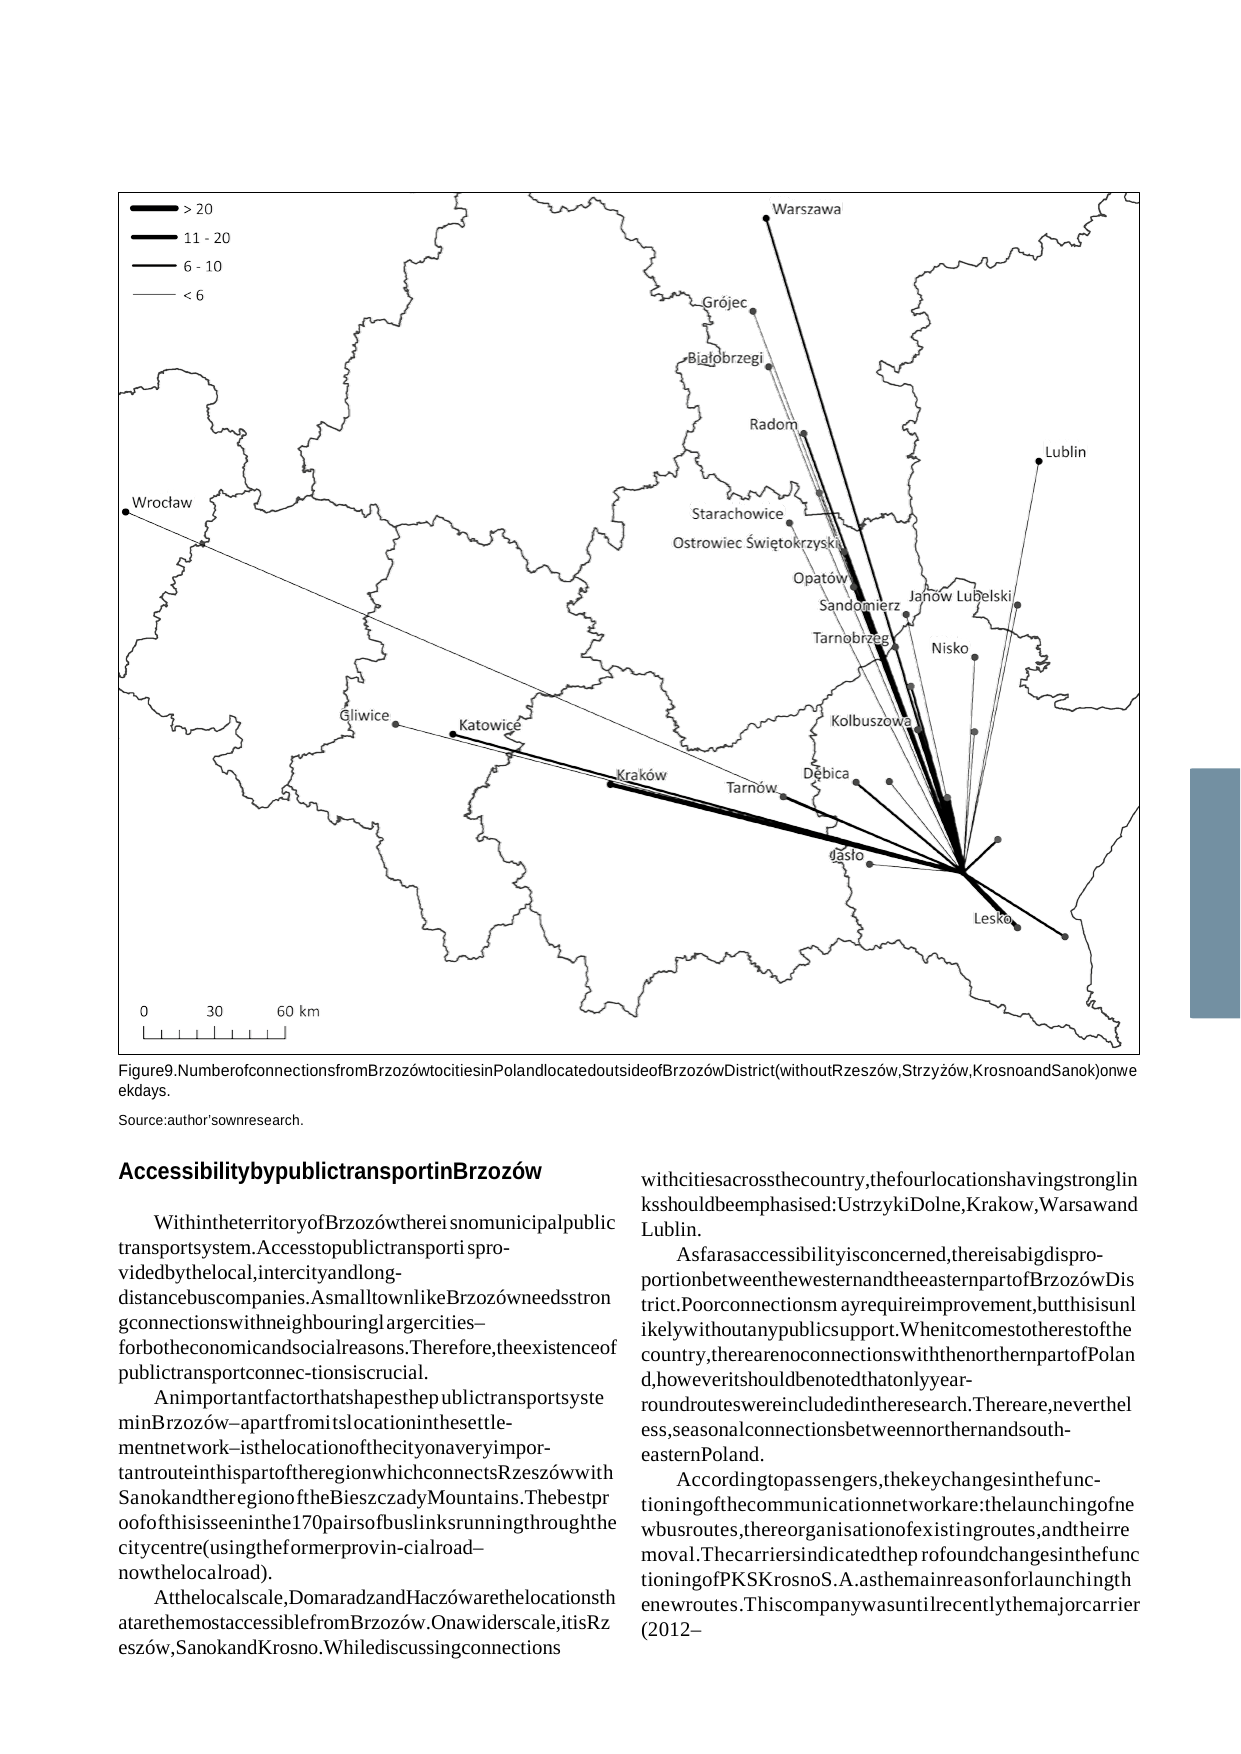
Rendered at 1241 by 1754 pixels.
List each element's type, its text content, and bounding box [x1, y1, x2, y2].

text Accordingtopassengers,thekeychangesinthefunc-tioningofthecommunicationnetworkare:thelaunchingofnewbusroutes,thereorganisationofexistingroutes,andtheirremoval.ThecarriersindicatedtheprofoundchangesinthefunctioningofPKSKrosnoS.A.asthemainreasonforlaunchingthenewroutes.Thiscompanywasuntilrecentlythemajorcarrier(2012– [641, 1467, 1140, 1641]
text Atthelocalscale,DomaradzandHaczówarethelocationsthatarethemostaccessiblefromBrzozów.Onawiderscale,itisRzeszów,SanokandKrosno.Whilediscussingconnections [118, 1585, 617, 1659]
text withcitiesacrossthecountry,thefourlocationshavingstronglinksshouldbeemphasised:UstrzykiDolne,Krakow,WarsawandLublin. [641, 1167, 1140, 1241]
text WithintheterritoryofBrzozówthereisnomunicipalpublictransportsystem.Accesstopublictransportispro-videdbythelocal,intercityandlong-distancebuscompanies.AsmalltownlikeBrzozówneedsstrongconnectionswithneighbouringlargercities–forbotheconomicandsocialreasons.Therefore,theexistenceofpublictransportconnec-tionsiscrucial. [118, 1210, 617, 1384]
subtitle AccessibilitybypublictransportinBrzozów [118, 1157, 617, 1184]
text Asfarasaccessibilityisconcerned,thereisabigdispro-portionbetweenthewesternandtheeasternpartofBrzozówDistrict.Poorconnectionsmayrequireimprovement,butthisisunlikelywithoutanypublicsupport.Whenitcomestotherestofthecountry,therearenoconnectionswiththenorthernpartofPoland,howeveritshouldbenotedthatonlyyear-roundrouteswereincludedintheresearch.Thereare,nevertheless,seasonalconnectionsbetweennorthernandsouth-easternPoland. [641, 1242, 1140, 1466]
text Source:author’sownresearch. [118, 1111, 1153, 1128]
text AnimportantfactorthatshapesthepublictransportsysteminBrzozów–apartfromitslocationinthesettle-mentnetwork–isthelocationofthecityonaveryimpor-tantrouteinthispartoftheregionwhichconnectsRzeszówwithSanokandtheregionoftheBieszczadyMountains.Thebestproofofthisisseeninthe170pairsofbuslinksrunningthroughthecitycentre(usingtheformerprovin-cialroad–nowthelocalroad). [118, 1385, 617, 1584]
text Figure9.NumberofconnectionsfromBrzozówtocitiesinPolandlocatedoutsideofBrzozówDistrict(withoutRzeszów,Strzyżów,KrosnoandSanok)onweekdays. [118, 1060, 1140, 1099]
picture [119, 193, 1139, 1054]
